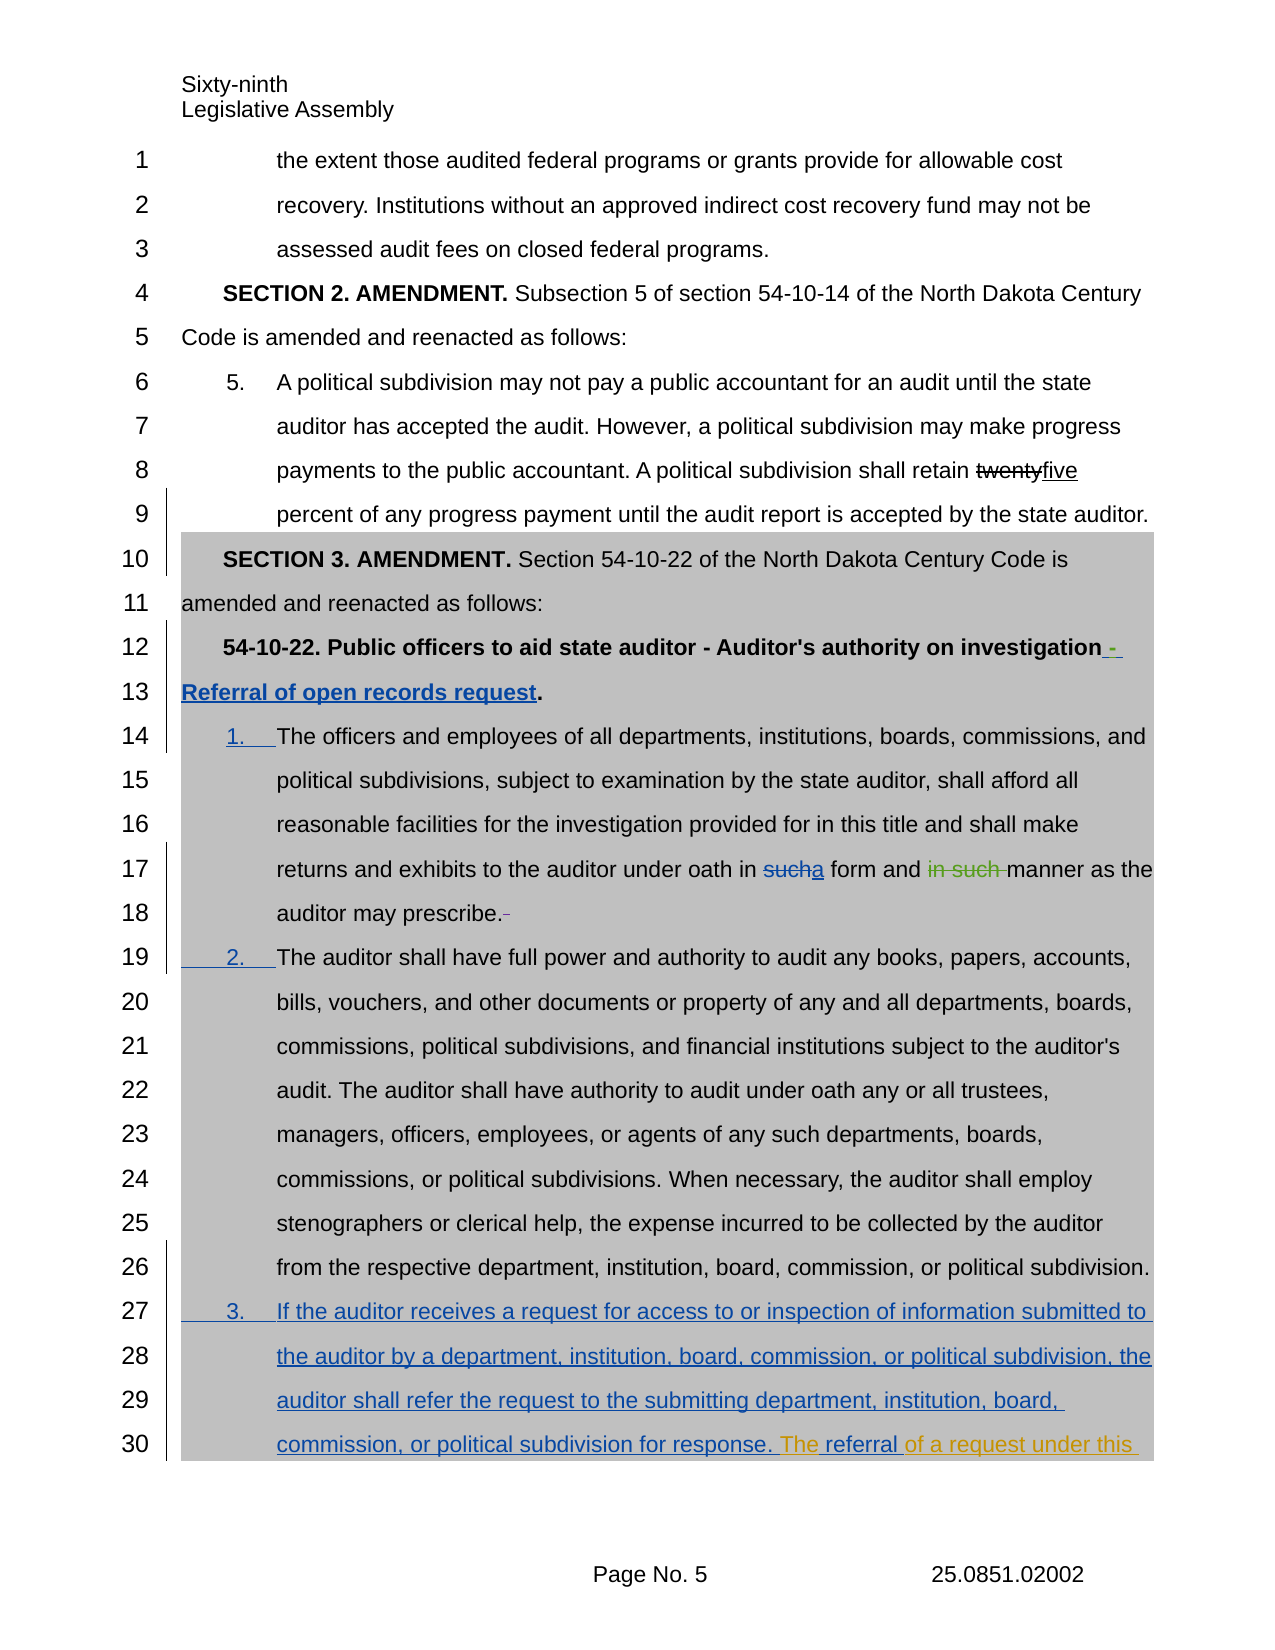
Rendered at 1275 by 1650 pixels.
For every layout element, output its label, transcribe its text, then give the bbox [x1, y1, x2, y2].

text SECTION 3. AMENDMENT. Section 54‑10‑22 of the North Dakota Century Code is amended and reenacted as follows: [181, 532, 1154, 620]
text 1. The officers and employees of all departments, institutions, boards, commissions, and political subdivisions, subject to examination by the state auditor, shall afford all reasonable facilities for the investigation provided for in this title and shall make returns and exhibits to the auditor under oath in a form and manner as the auditor may prescribe. [181, 709, 1154, 930]
subtitle 54‑10‑22. Public officers to aid state auditor ‑ Auditor's authority on investigation ‑ Referral of open records request. [181, 620, 1154, 709]
text the extent those audited federal programs or grants provide for allowable cost recovery. Institutions without an approved indirect cost recovery fund may not be assessed audit fees on closed federal programs. [181, 133, 1154, 266]
text 2. The auditor shall have full power and authority to audit any books, papers, accounts, bills, vouchers, and other documents or property of any and all departments, boards, commissions, political subdivisions, and financial institutions subject to the auditor's audit. The auditor shall have authority to audit under oath any or all trustees, managers, officers, employees, or agents of any such departments, boards, commissions, or political subdivisions. When necessary, the auditor shall employ stenographers or clerical help, the expense incurred to be collected by the auditor from the respective department, institution, board, commission, or political subdivision. [181, 930, 1154, 1284]
text SECTION 2. AMENDMENT. Subsection 5 of section 54‑10‑14 of the North Dakota Century Code is amended and reenacted as follows: [181, 266, 1154, 355]
text 5. A political subdivision may not pay a public accountant for an audit until the state auditor has accepted the audit. However, a political subdivision may make progress payments to the public accountant. A political subdivision shall retain twentyfive percent of any progress payment until the audit report is accepted by the state auditor. [181, 355, 1154, 532]
text 3. If the auditor receives a request for access to or inspection of information submitted to the auditor by a department, institution, board, commission, or political subdivision, the auditor shall refer the request to the submitting department, institution, board, commission, or political subdivision for response. The referral of a request under this [181, 1284, 1154, 1461]
